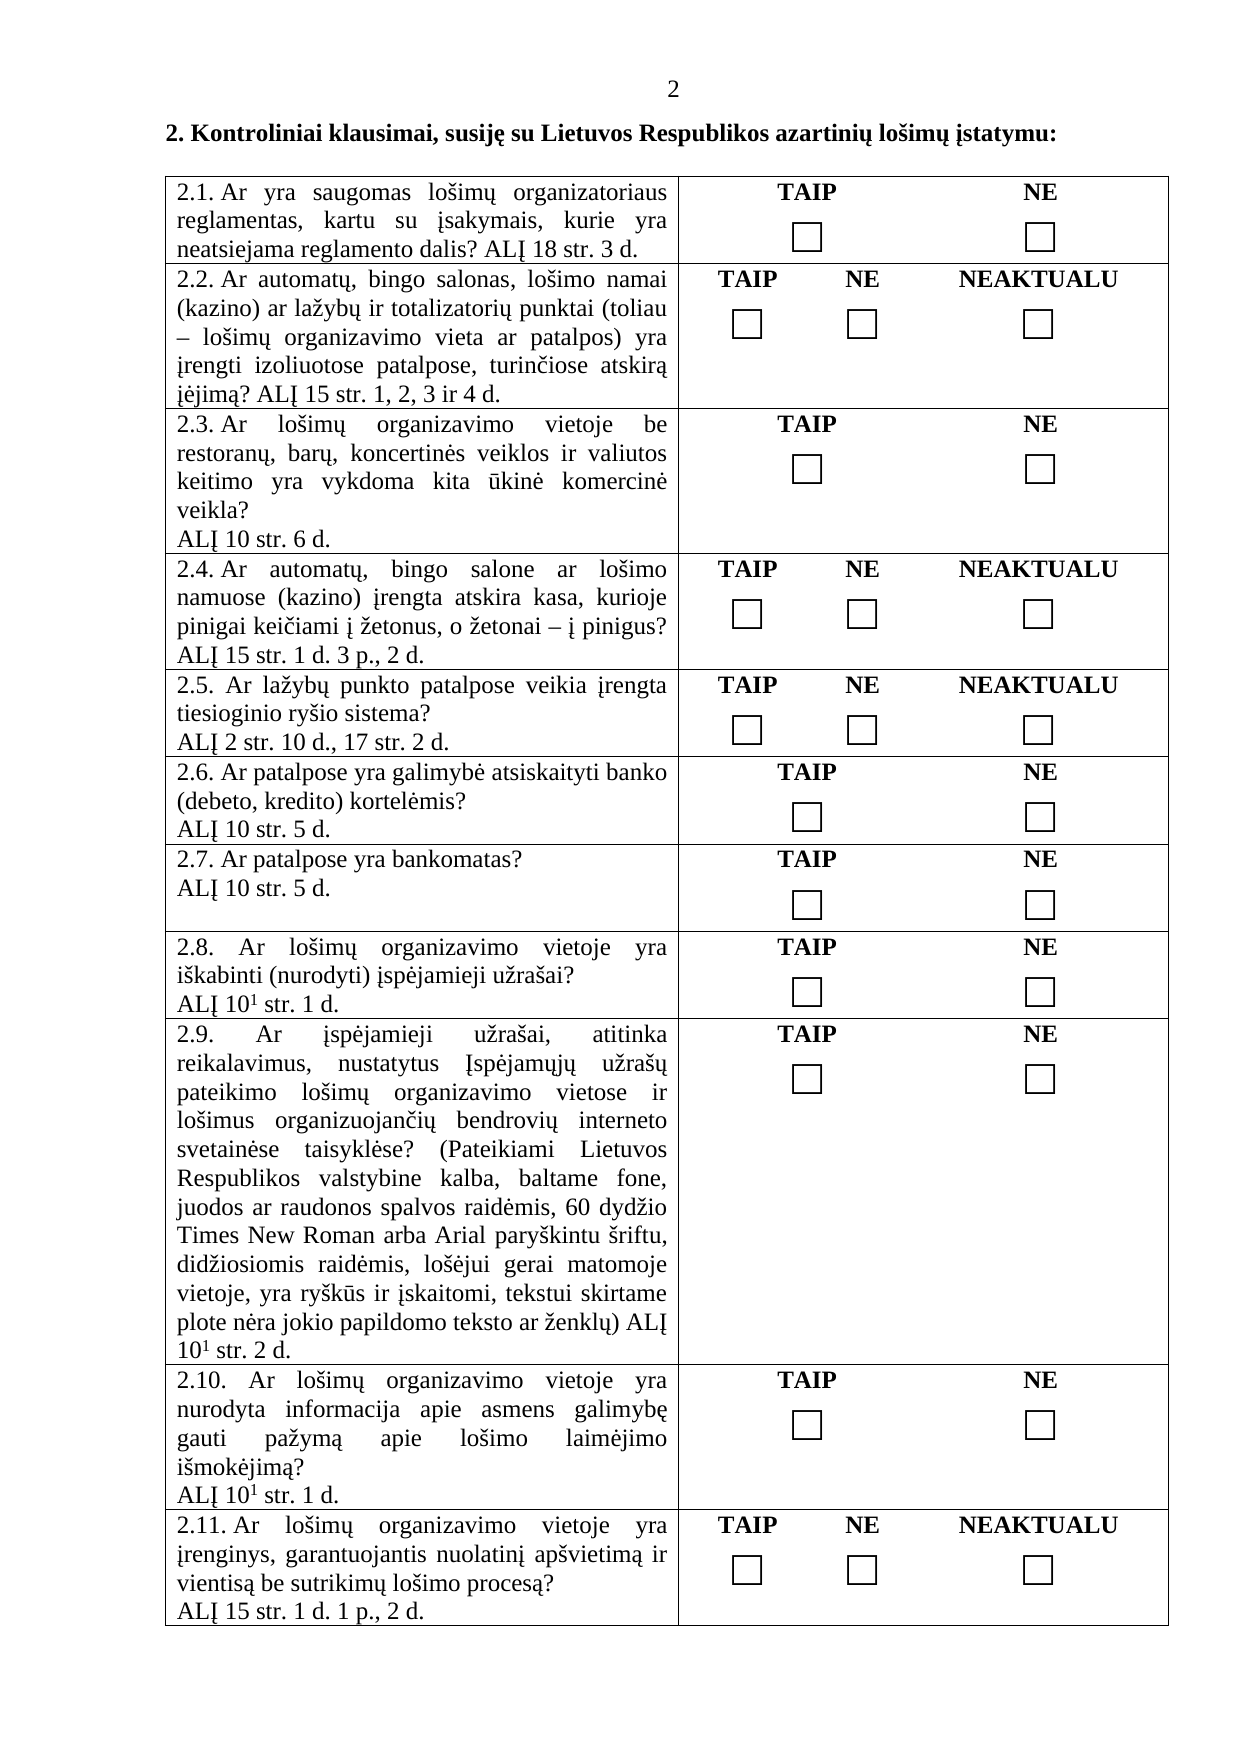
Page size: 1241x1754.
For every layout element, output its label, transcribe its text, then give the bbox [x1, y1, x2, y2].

table_header TAIP □ [690, 757, 923, 843]
table_cell 2.9. Ar įspėjamieji užrašai, atitinka reikalavimus, nustatytus Įspėjamųjų užrašų pateikimo lošimų organizavimo vietose ir lošimus organizuojančių bendrovių interneto svetainėse taisyklėse? (Pateikiami Lietuvos Respublikos valstybine kalba, baltame fone, juodos ar raudonos spalvos raidėmis, 60 dydžio Times New Roman arba Arial paryškintu šriftu, didžiosiomis raidėmis, lošėjui gerai matomoje vietoje, yra ryškūs ir įskaitomi, tekstui skirtame plote nėra jokio papildomo teksto ar ženklų) ALĮ 101 str. 2 d. [166, 1019, 678, 1364]
table_header TAIP □ [690, 1365, 923, 1452]
table_cell [679, 845, 690, 931]
table_cell [679, 554, 1168, 669]
table_cell 2.10. Ar lošimų organizavimo vietoje yra nurodyta informacija apie asmens galimybę gauti pažymą apie lošimo laimėjimo išmokėjimą? ALĮ 101 str. 1 d. [166, 1365, 678, 1509]
table_cell [679, 1510, 1168, 1625]
table_header NE □ [924, 1365, 1157, 1452]
table_cell 2.11. Ar lošimų organizavimo vietoje yra įrenginys, garantuojantis nuolatinį apšvietimą ir vientisą be sutrikimų lošimo procesą? ALĮ 15 str. 1 d. 1 p., 2 d. [166, 1510, 678, 1625]
table_header NE □ [805, 670, 920, 756]
table_header [679, 177, 690, 263]
table_header TAIP □ [690, 845, 923, 931]
table_header NE □ [805, 554, 920, 640]
table_header TAIP □ [690, 264, 805, 350]
table_cell [679, 1019, 1168, 1364]
table_cell [679, 264, 1168, 408]
table_cell [679, 409, 1168, 553]
table_header NE □ [805, 264, 920, 350]
table_cell [679, 757, 690, 843]
table_cell 2.3. Ar lošimų organizavimo vietoje be restoranų, barų, koncertinės veiklos ir valiutos keitimo yra vykdoma kita ūkinė komercinė veikla? ALĮ 10 str. 6 d. [166, 409, 678, 553]
table_header NE □ [924, 932, 1157, 1018]
table_header TAIP □ [690, 1510, 805, 1596]
table_cell 2.5. Ar lažybų punkto patalpose veikia įrengta tiesioginio ryšio sistema? ALĮ 2 str. 10 d., 17 str. 2 d. [166, 670, 678, 756]
table_header TAIP □ [690, 177, 923, 263]
table_cell [1157, 670, 1168, 756]
table_cell [679, 932, 690, 1018]
table_header NEAKTUALU □ [920, 670, 1157, 756]
table_header TAIP □ [690, 409, 923, 495]
table_header NE □ [924, 757, 1157, 843]
table_cell 2.8. Ar lošimų organizavimo vietoje yra iškabinti (nurodyti) įspėjamieji užrašai? ALĮ 101 str. 1 d. [166, 932, 678, 1018]
table_header NE □ [924, 177, 1157, 263]
table_cell [1157, 932, 1168, 1018]
table_header NEAKTUALU □ [920, 264, 1157, 350]
table_cell [1157, 845, 1168, 931]
table_cell 2.7. Ar patalpose yra bankomatas? ALĮ 10 str. 5 d. [166, 845, 678, 931]
table_header TAIP □ [690, 932, 923, 1018]
table_header NE □ [805, 1510, 920, 1596]
table_cell 2.4. Ar automatų, bingo salone ar lošimo namuose (kazino) įrengta atskira kasa, kurioje pinigai keičiami į žetonus, o žetonai – į pinigus? ALĮ 15 str. 1 d. 3 p., 2 d. [166, 554, 678, 669]
table_header TAIP □ [690, 554, 805, 640]
table_header 2.1. Ar yra saugomas lošimų organizatoriaus reglamentas, kartu su įsakymais, kurie yra neatsiejama reglamento dalis? ALĮ 18 str. 3 d. [166, 177, 678, 263]
table_cell [679, 670, 690, 756]
table_cell 2.6. Ar patalpose yra galimybė atsiskaityti banko (debeto, kredito) kortelėmis? ALĮ 10 str. 5 d. [166, 757, 678, 843]
table_header NEAKTUALU □ [920, 1510, 1157, 1596]
table_header TAIP □ [690, 1019, 923, 1106]
table_header NE □ [924, 409, 1157, 495]
table_cell [679, 1365, 1168, 1509]
table_cell 2.2. Ar automatų, bingo salonas, lošimo namai (kazino) ar lažybų ir totalizatorių punktai (toliau – lošimų organizavimo vieta ar patalpos) yra įrengti izoliuotose patalpose, turinčiose atskirą įėjimą? ALĮ 15 str. 1, 2, 3 ir 4 d. [166, 264, 678, 408]
text 2. Kontroliniai klausimai, susiję su Lietuvos Respublikos azartinių lošimų įstatymu: [165, 118, 1181, 147]
table_header NE □ [924, 845, 1157, 931]
table_header [1157, 177, 1168, 263]
table_header NEAKTUALU □ [920, 554, 1157, 640]
table_header TAIP □ [690, 670, 805, 756]
table_header NE □ [924, 1019, 1157, 1106]
table_cell [1157, 757, 1168, 843]
